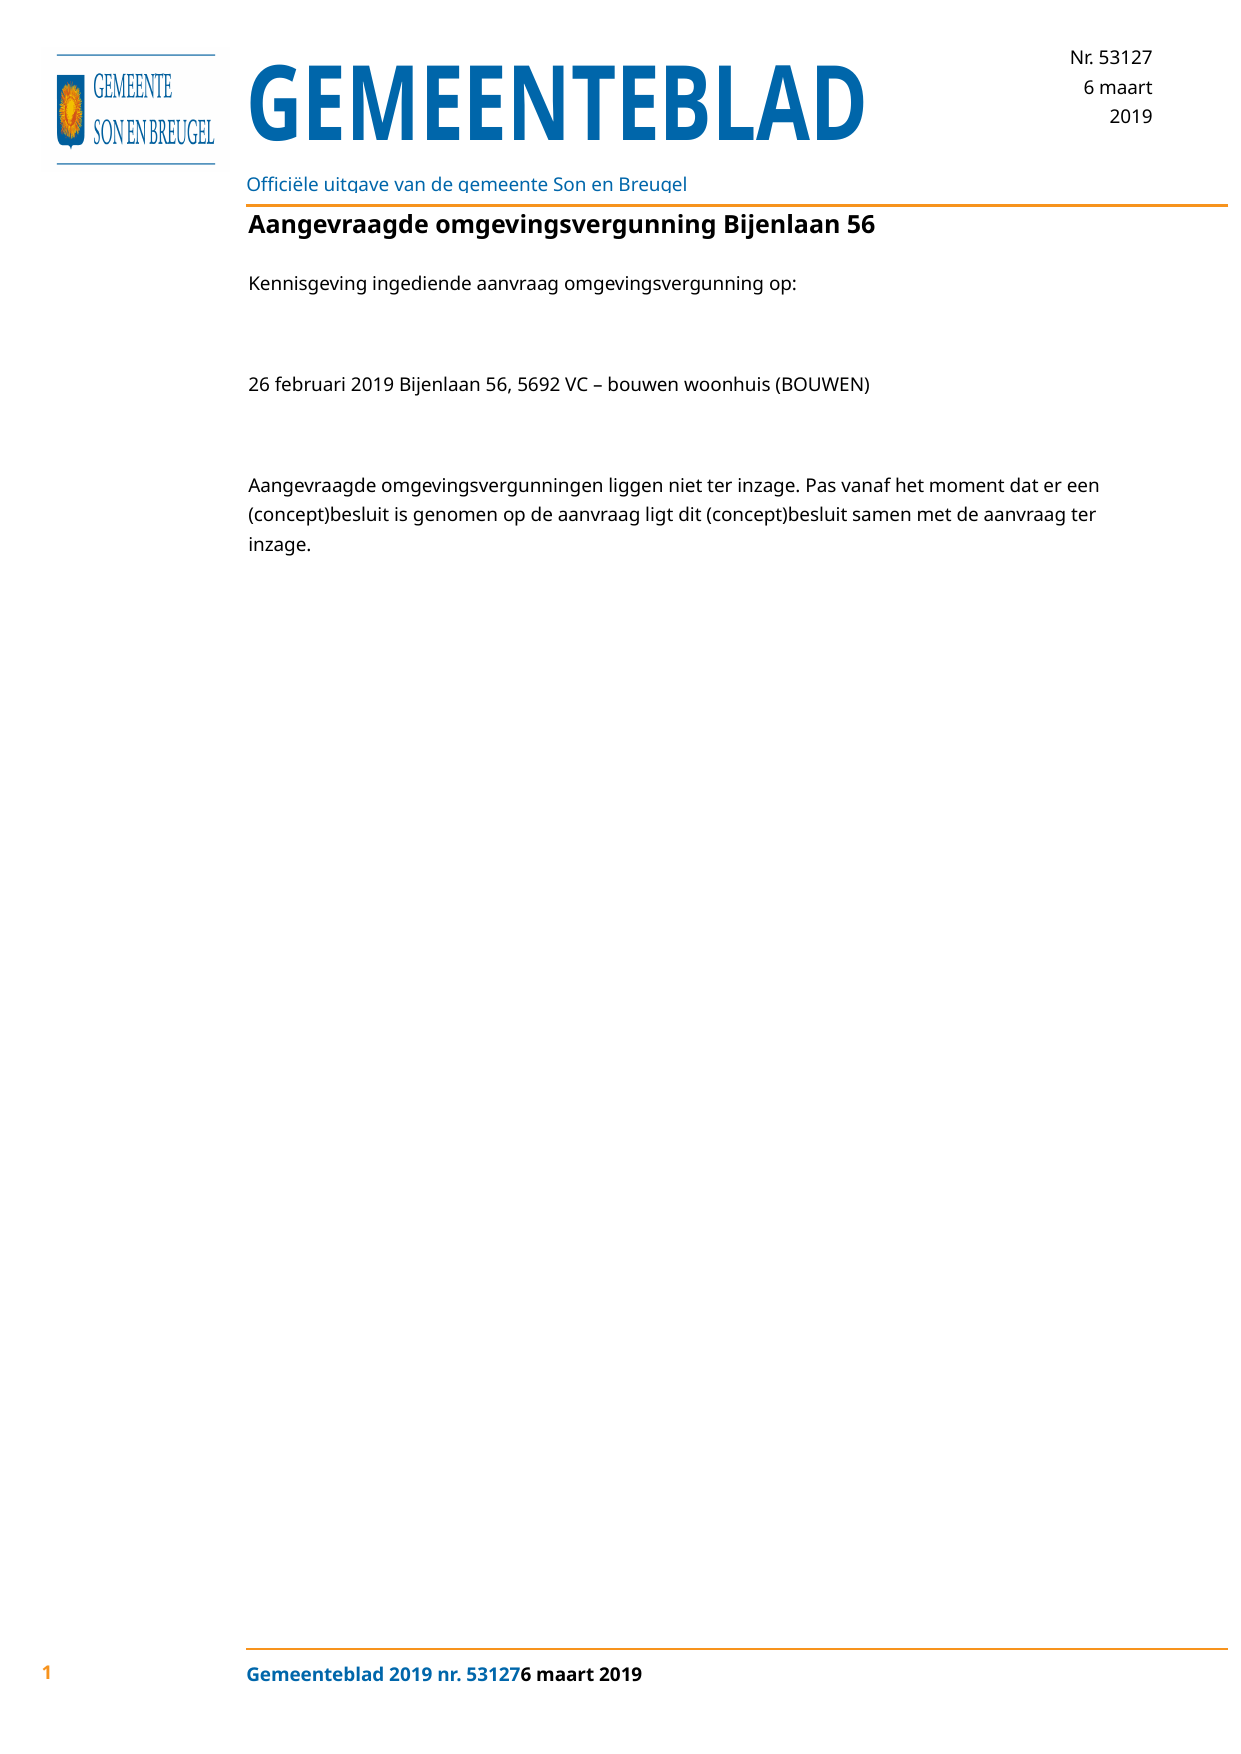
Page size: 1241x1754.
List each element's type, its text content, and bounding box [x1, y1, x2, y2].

text 26 februari 2019 Bijenlaan 56, 5692 VC – bouwen woonhuis (BOUWEN) [248, 371, 1152, 397]
text Aangevraagde omgevingsvergunningen liggen niet ter inzage. Pas vanaf het moment dat er een (concept)besluit is genomen op de aanvraag ligt dit (concept)besluit samen met de aanvraag ter inzage. [248, 472, 1152, 557]
picture [41, 47, 231, 172]
text Kennisgeving ingediende aanvraag omgevingsvergunning op: [248, 270, 1152, 296]
text Aangevraagde omgevingsvergunning Bijenlaan 56 [248, 207, 1152, 241]
